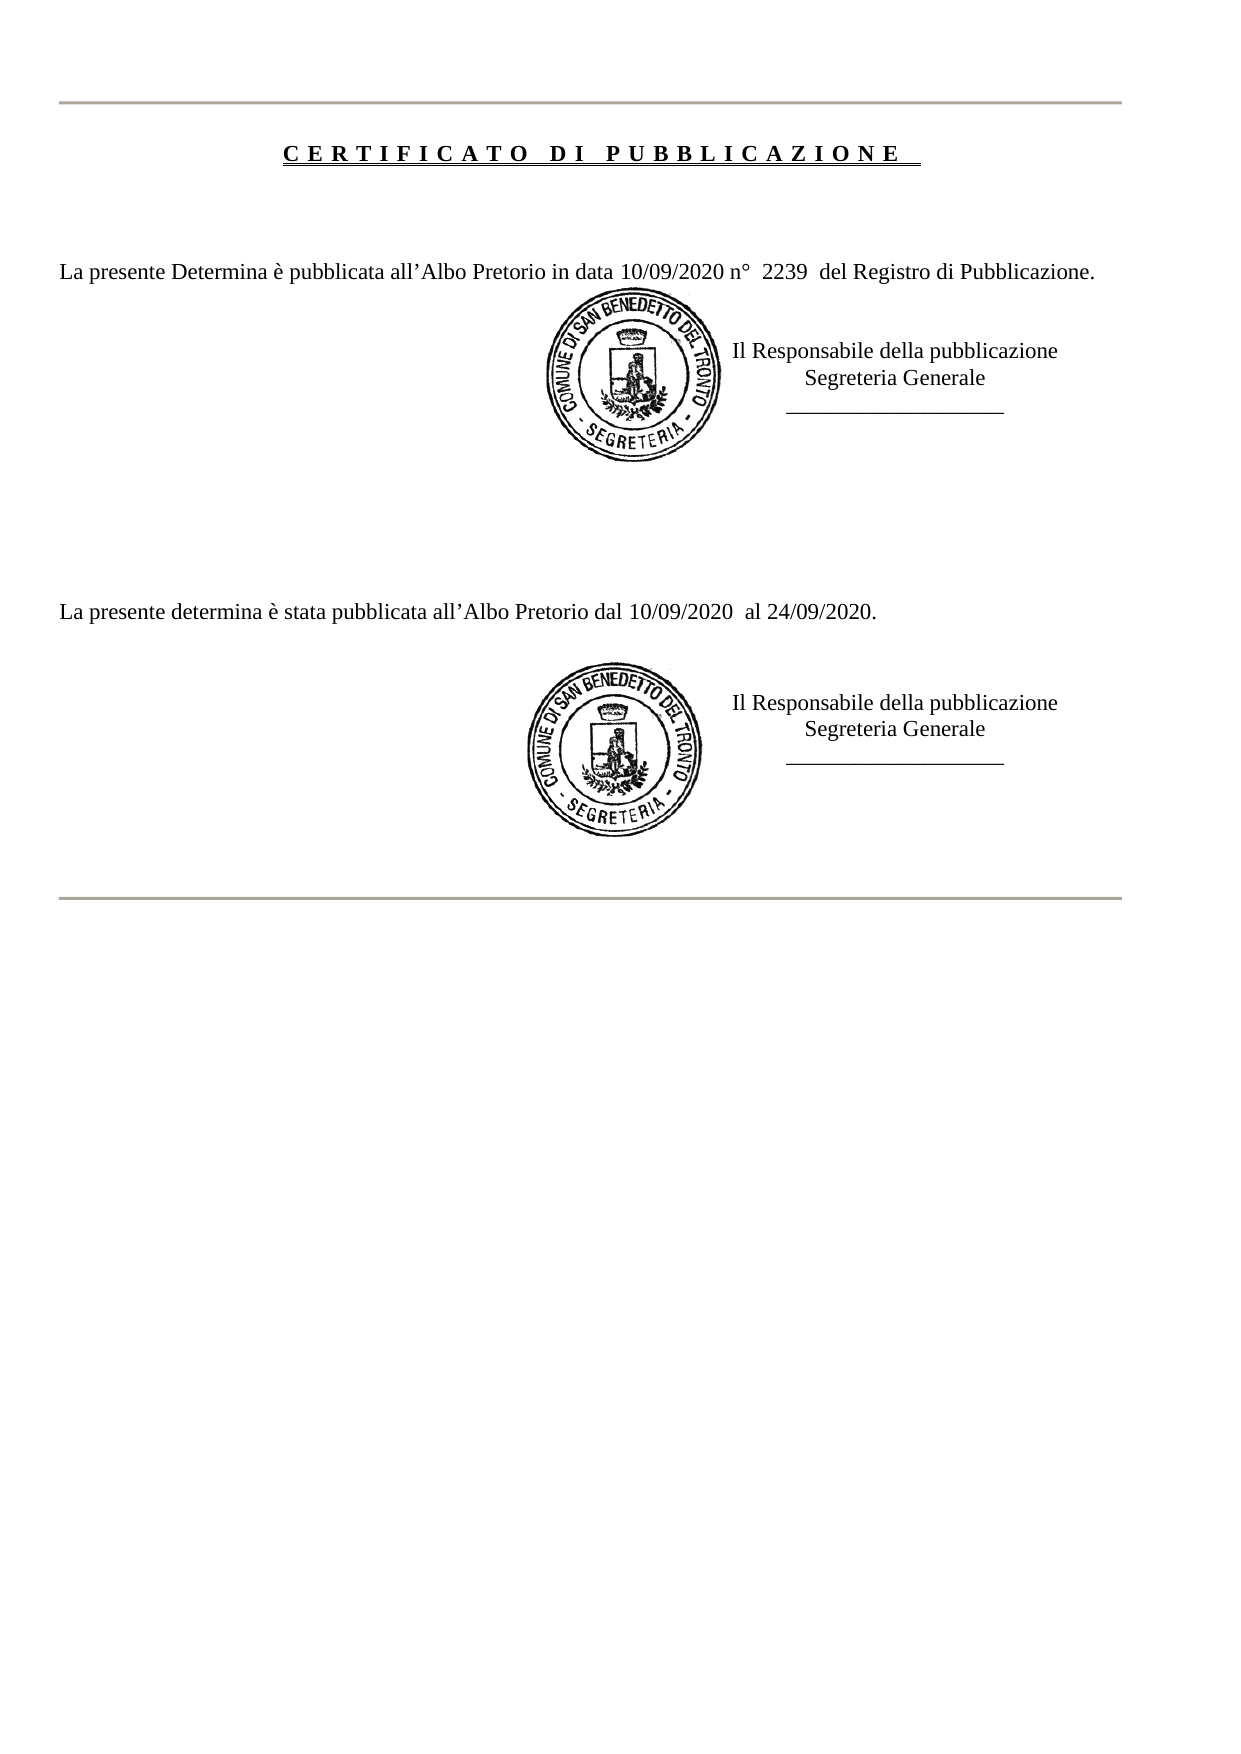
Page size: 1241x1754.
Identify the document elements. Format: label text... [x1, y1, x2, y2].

table_header [384, 689, 514, 715]
table_cell [48, 741, 384, 768]
table_header [48, 337, 384, 363]
table_cell [384, 741, 514, 768]
table_header Il Responsabile della pubblicazione [731, 337, 1126, 363]
table_cell [48, 364, 384, 390]
picture [514, 659, 712, 843]
table_header [48, 689, 384, 715]
table_cell Segreteria Generale [712, 715, 1126, 741]
picture [533, 285, 731, 468]
table_cell [48, 390, 384, 416]
text CERTIFICATO DI PUBBLICAZIONE [59, 140, 1122, 167]
table_cell [384, 364, 533, 390]
table_cell ___________________ [731, 390, 1126, 416]
table_cell ___________________ [712, 741, 1126, 768]
table_cell [384, 390, 533, 416]
table_header [384, 337, 533, 363]
table_cell [48, 715, 384, 741]
text La presente determina è stata pubblicata all’Albo Pretorio dal 10/09/2020 al 24/09/2020. [59, 598, 1122, 624]
table_cell Segreteria Generale [731, 364, 1126, 390]
text La presente Determina è pubblicata all’Albo Pretorio in data 10/09/2020 n° 2239 del Registro di Pubblicazione. [59, 258, 1122, 284]
table_cell [384, 715, 514, 741]
table_header Il Responsabile della pubblicazione [712, 689, 1126, 715]
